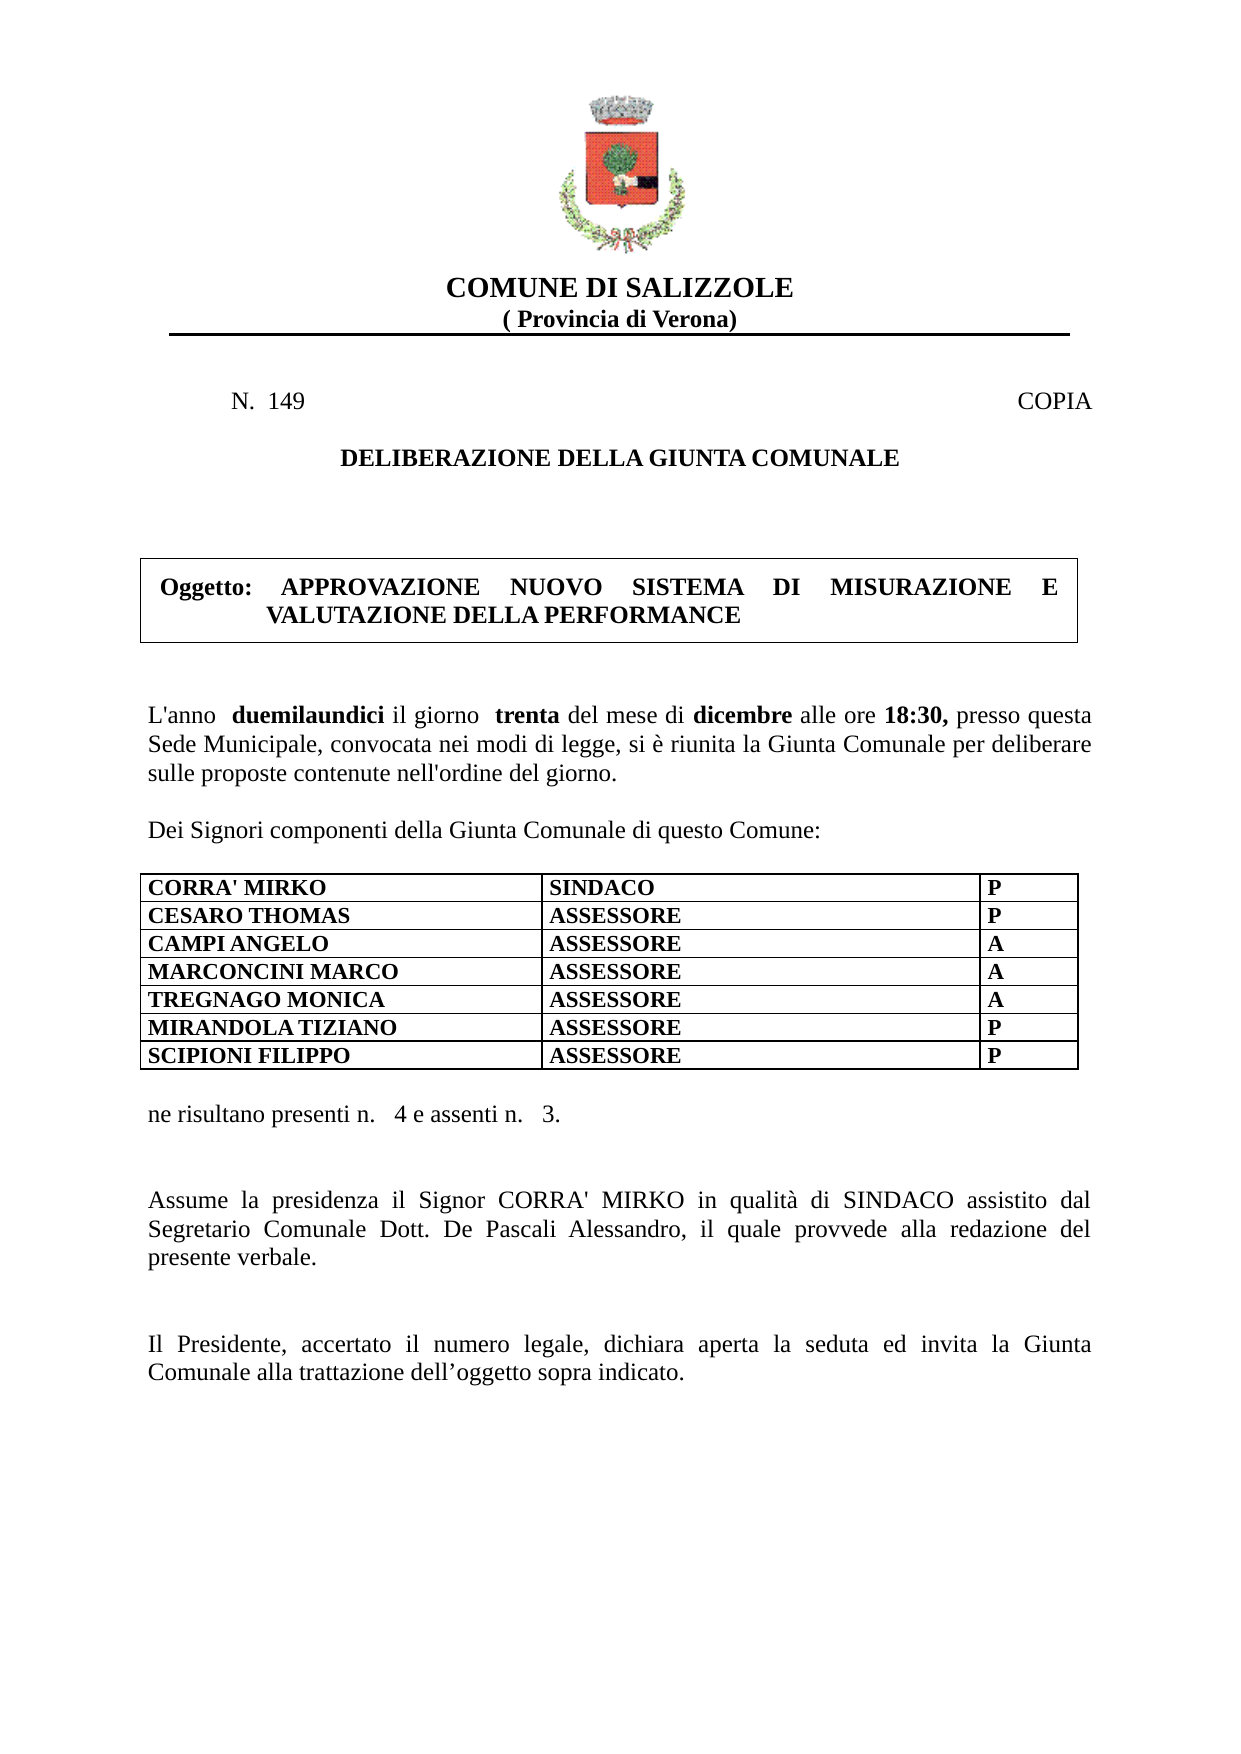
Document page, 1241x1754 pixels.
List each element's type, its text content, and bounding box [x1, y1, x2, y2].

table_cell ASSESSORE [543, 902, 979, 929]
table_cell ASSESSORE [543, 1042, 979, 1068]
table_cell ASSESSORE [543, 1014, 979, 1040]
table_cell ASSESSORE [543, 958, 979, 984]
table_cell A [981, 986, 1077, 1012]
table_cell A [981, 930, 1077, 957]
table_cell P [981, 1042, 1077, 1068]
table_cell P [981, 1014, 1077, 1040]
table_cell A [981, 958, 1077, 984]
table_header Oggetto: APPROVAZIONE NUOVO SISTEMA DI MISURAZIONE E VALUTAZIONE DELLA PERFORMANCE [141, 559, 1077, 642]
table_cell MARCONCINI MARCO [141, 958, 541, 984]
table_header CORRA' MIRKO [141, 875, 541, 901]
table_cell SCIPIONI FILIPPO [141, 1042, 541, 1068]
text ne risultano presenti n. 4 e assenti n. 3. [148, 1099, 1092, 1127]
picture [536, 75, 704, 271]
table_cell TREGNAGO MONICA [141, 986, 541, 1012]
table_header SINDACO [543, 875, 979, 901]
text DELIBERAZIONE DELLA GIUNTA COMUNALE [148, 443, 1092, 472]
subtitle N. 149 COPIA [148, 386, 1092, 414]
text Assume la presidenza il Signor CORRA' MIRKO in qualità di SINDACO assistito dal Segretario Comunale Dott. De Pascali Alessandro, il quale provvede alla redazione del presente verbale. [148, 1185, 1092, 1271]
text Dei Signori componenti della Giunta Comunale di questo Comune: [148, 815, 1092, 844]
text Il Presidente, accertato il numero legale, dichiara aperta la seduta ed invita la Giunta Comunale alla trattazione dell’oggetto sopra indicato. [148, 1329, 1092, 1386]
table_cell ASSESSORE [543, 986, 979, 1012]
text L'anno duemilaundici il giorno trenta del mese di dicembre alle ore 18:30, presso questa Sede Municipale, convocata nei modi di legge, si è riunita la Giunta Comunale per deliberare sulle proposte contenute nell'ordine del giorno. [148, 700, 1092, 787]
table_cell ASSESSORE [543, 930, 979, 957]
table_cell CESARO THOMAS [141, 902, 541, 929]
table_cell P [981, 902, 1077, 929]
table_cell MIRANDOLA TIZIANO [141, 1014, 541, 1040]
table_cell CAMPI ANGELO [141, 930, 541, 957]
table_header P [981, 875, 1077, 901]
